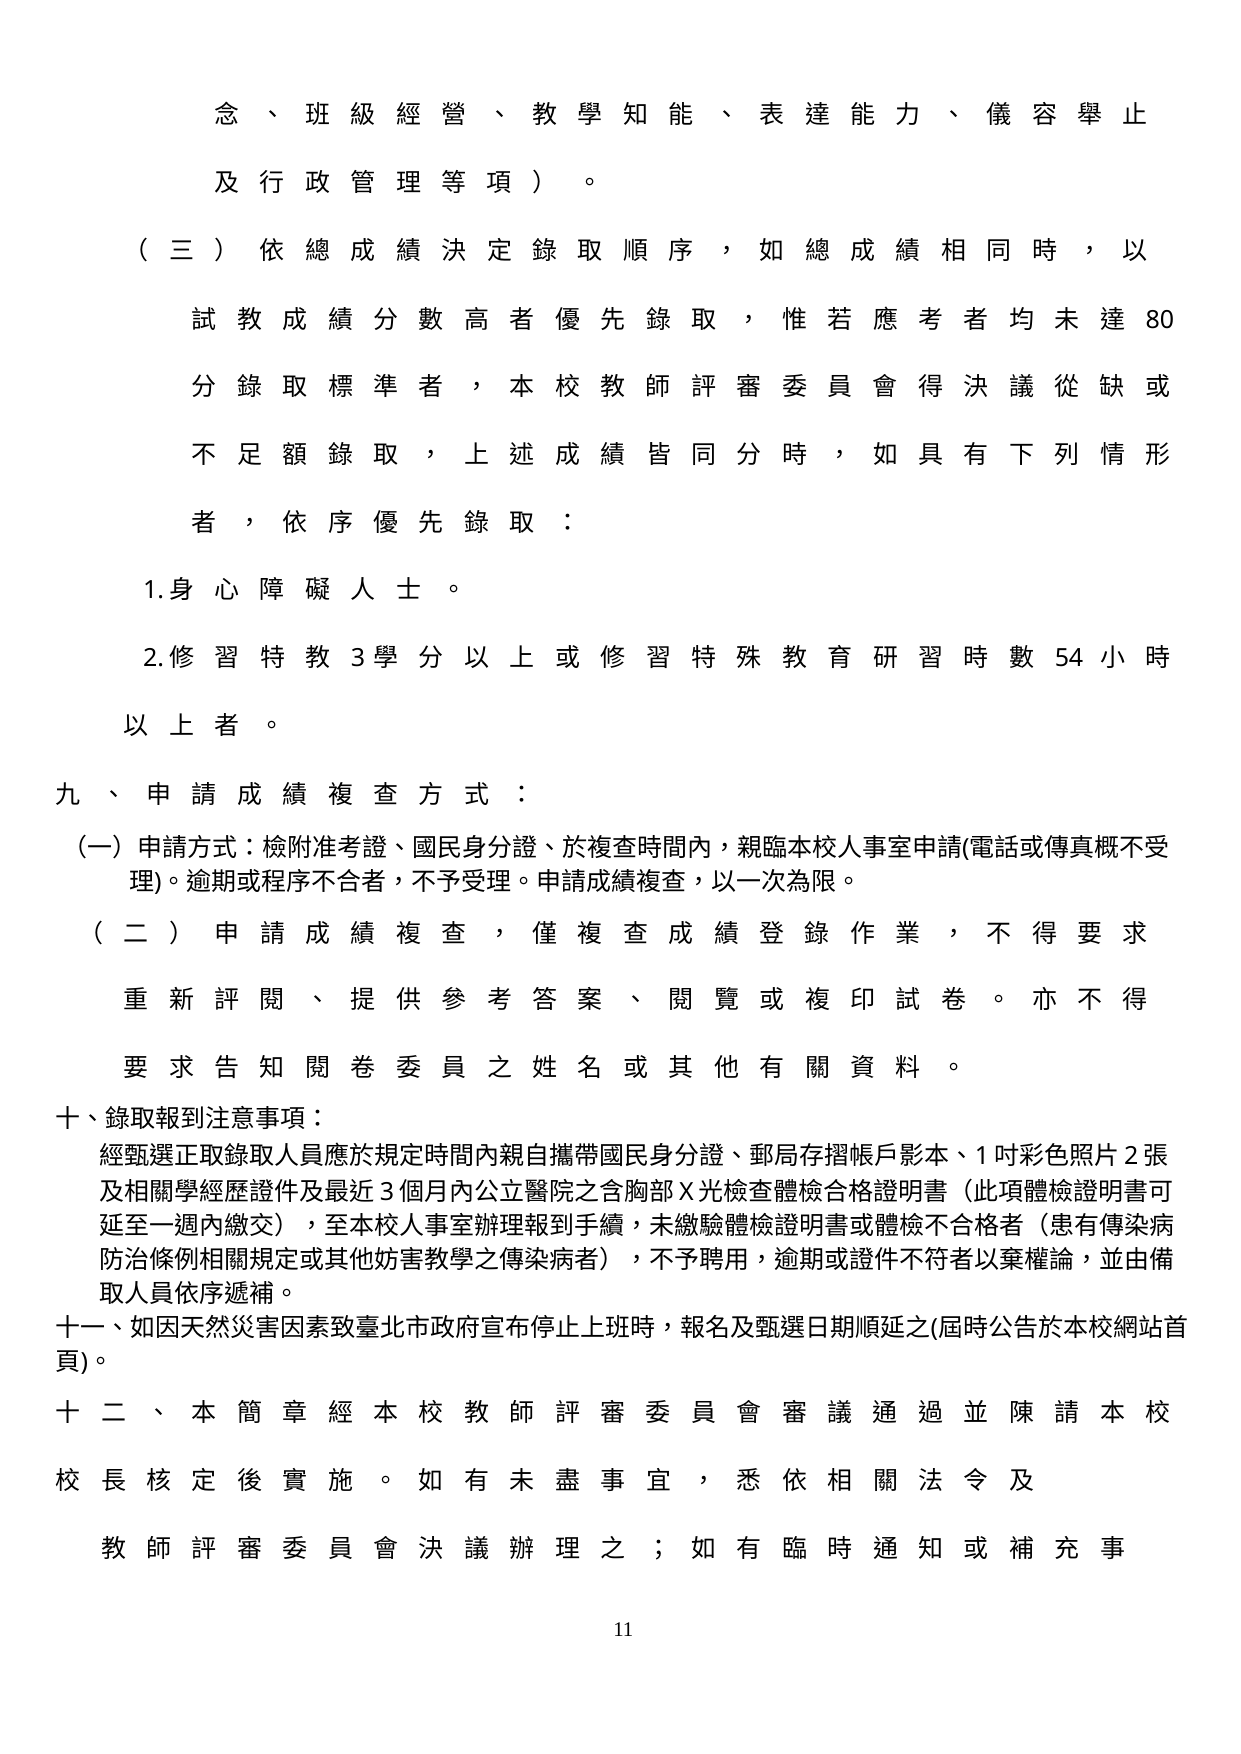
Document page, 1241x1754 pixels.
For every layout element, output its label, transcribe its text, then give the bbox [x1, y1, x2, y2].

text 教師評審委員會決議辦理之；如有臨時通知或補充事 [55, 1514, 1191, 1582]
text 2.修習特教3學分以上或修習特殊教育研習時數54小時以上者。 [114, 623, 1191, 759]
text 十、錄取報到注意事項： [55, 1101, 1191, 1135]
text 十一、如因天然災害因素致臺北市政府宣布停止上班時，報名及甄選日期順延之(屆時公告於本校網站首頁)。 [55, 1310, 1191, 1378]
text 經甄選正取錄取人員應於規定時間內親自攜帶國民身分證、郵局存摺帳戶影本、1吋彩色照片2張及相關學經歷證件及最近3個月內公立醫院之含胸部X光檢查體檢合格證明書（此項體檢證明書可延至一週內繳交），至本校人事室辦理報到手續，未繳驗體檢證明書或體檢不合格者（患有傳染病防治條例相關規定或其他妨害教學之傳染病者），不予聘用，逾期或證件不符者以棄權論，並由備取人員依序遞補。 [99, 1135, 1191, 1310]
text 十二、本簡章經本校教師評審委員會審議通過並陳請本校校長核定後實施。如有未盡事宜，悉依相關法令及 [55, 1378, 1191, 1514]
text （一）申請方式：檢附准考證、國民身分證、於複查時間內，親臨本校人事室申請(電話或傳真概不受理)。逾期或程序不合者，不予受理。申請成績複查，以一次為限。 [55, 827, 1191, 897]
text 九、申請成績複查方式： [55, 759, 1191, 827]
text （三）依總成績決定錄取順序，如總成績相同時，以試教成績分數高者優先錄取，惟若應考者均未達80分錄取標準者，本校教師評審委員會得決議從缺或不足額錄取，上述成績皆同分時，如具有下列情形者，依序優先錄取： [114, 216, 1191, 555]
text 念、班級經營、教學知能、表達能力、儀容舉止及行政管理等項）。 [114, 80, 1191, 216]
text （二）申請成績複查，僅複查成績登錄作業，不得要求重新評閱、提供參考答案、閱覽或複印試卷。亦不得要求告知閱卷委員之姓名或其他有關資料。 [54, 897, 1191, 1101]
text 1.身心障礙人士。 [114, 555, 1191, 623]
